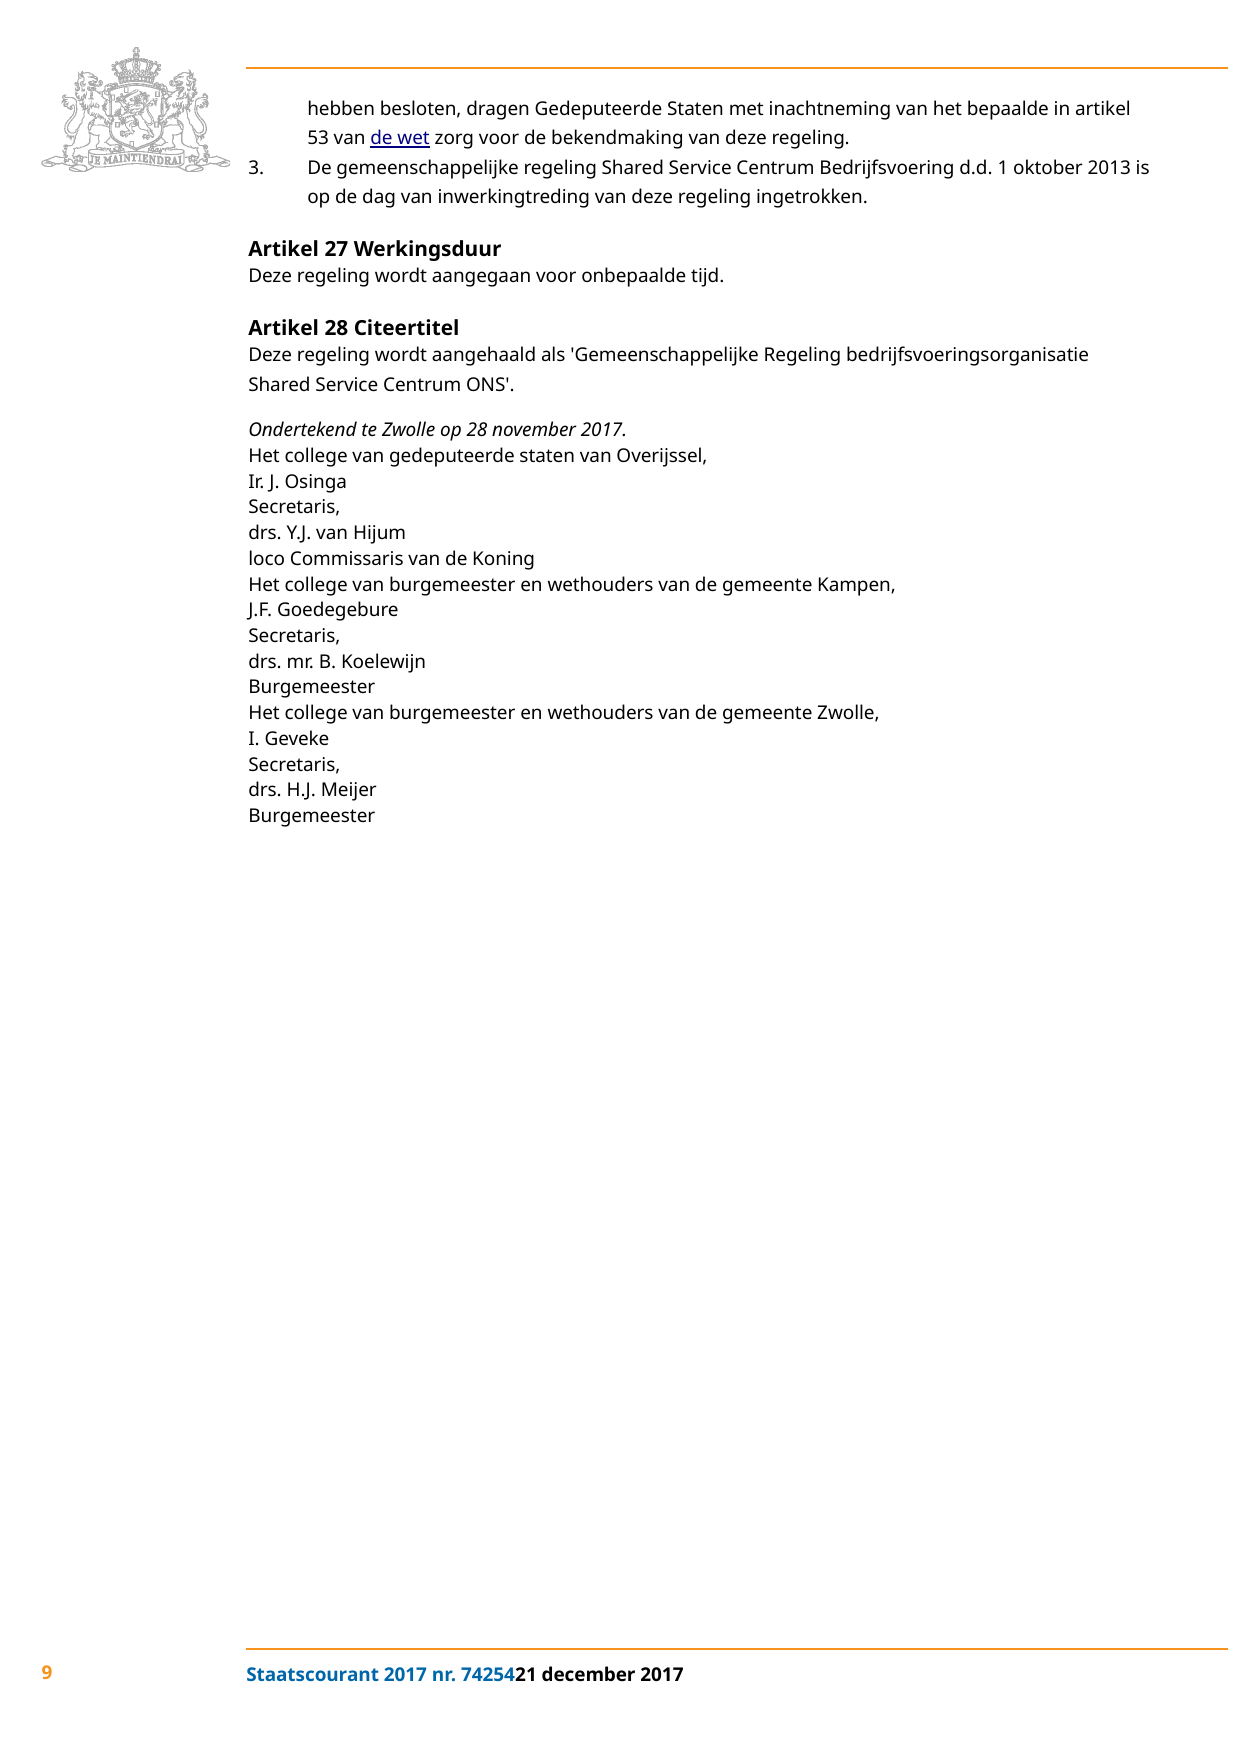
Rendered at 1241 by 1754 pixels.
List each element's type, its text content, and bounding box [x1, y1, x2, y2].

text Secretaris, [248, 622, 1152, 648]
list De gemeenschappelijke regeling Shared Service Centrum Bedrijfsvoering d.d. 1 oktober 2013 is op de dag van inwerkingtreding van deze regeling ingetrokken. [248, 154, 1152, 209]
text J.F. Goedegebure [248, 597, 1152, 622]
text Ondertekend te Zwolle op 28 november 2017. [248, 416, 1152, 442]
text Burgemeester [248, 802, 1152, 828]
text Secretaris, [248, 494, 1152, 519]
text loco Commissaris van de Koning [248, 545, 1152, 571]
text Deze regeling wordt aangegaan voor onbepaalde tijd. [248, 262, 1152, 288]
list hebben besloten, dragen Gedeputeerde Staten met inachtneming van het bepaalde in artikel 53 van de wet zorg voor de bekendmaking van deze regeling. [248, 95, 1152, 150]
picture [41, 47, 231, 172]
text Artikel 27 Werkingsduur [248, 234, 1152, 262]
text Burgemeester [248, 674, 1152, 699]
text drs. Y.J. van Hijum [248, 519, 1152, 545]
text drs. mr. B. Koelewijn [248, 648, 1152, 674]
text Ir. J. Osinga [248, 468, 1152, 494]
text Het college van burgemeester en wethouders van de gemeente Kampen, [248, 571, 1152, 597]
text drs. H.J. Meijer [248, 777, 1152, 802]
text Het college van gedeputeerde staten van Overijssel, [248, 442, 1152, 468]
text Het college van burgemeester en wethouders van de gemeente Zwolle, [248, 699, 1152, 725]
text I. Geveke [248, 725, 1152, 751]
text Artikel 28 Citeertitel [248, 313, 1152, 341]
text Secretaris, [248, 751, 1152, 777]
text Deze regeling wordt aangehaald als 'Gemeenschappelijke Regeling bedrijfsvoeringsorganisatie Shared Service Centrum ONS'. [248, 341, 1152, 397]
